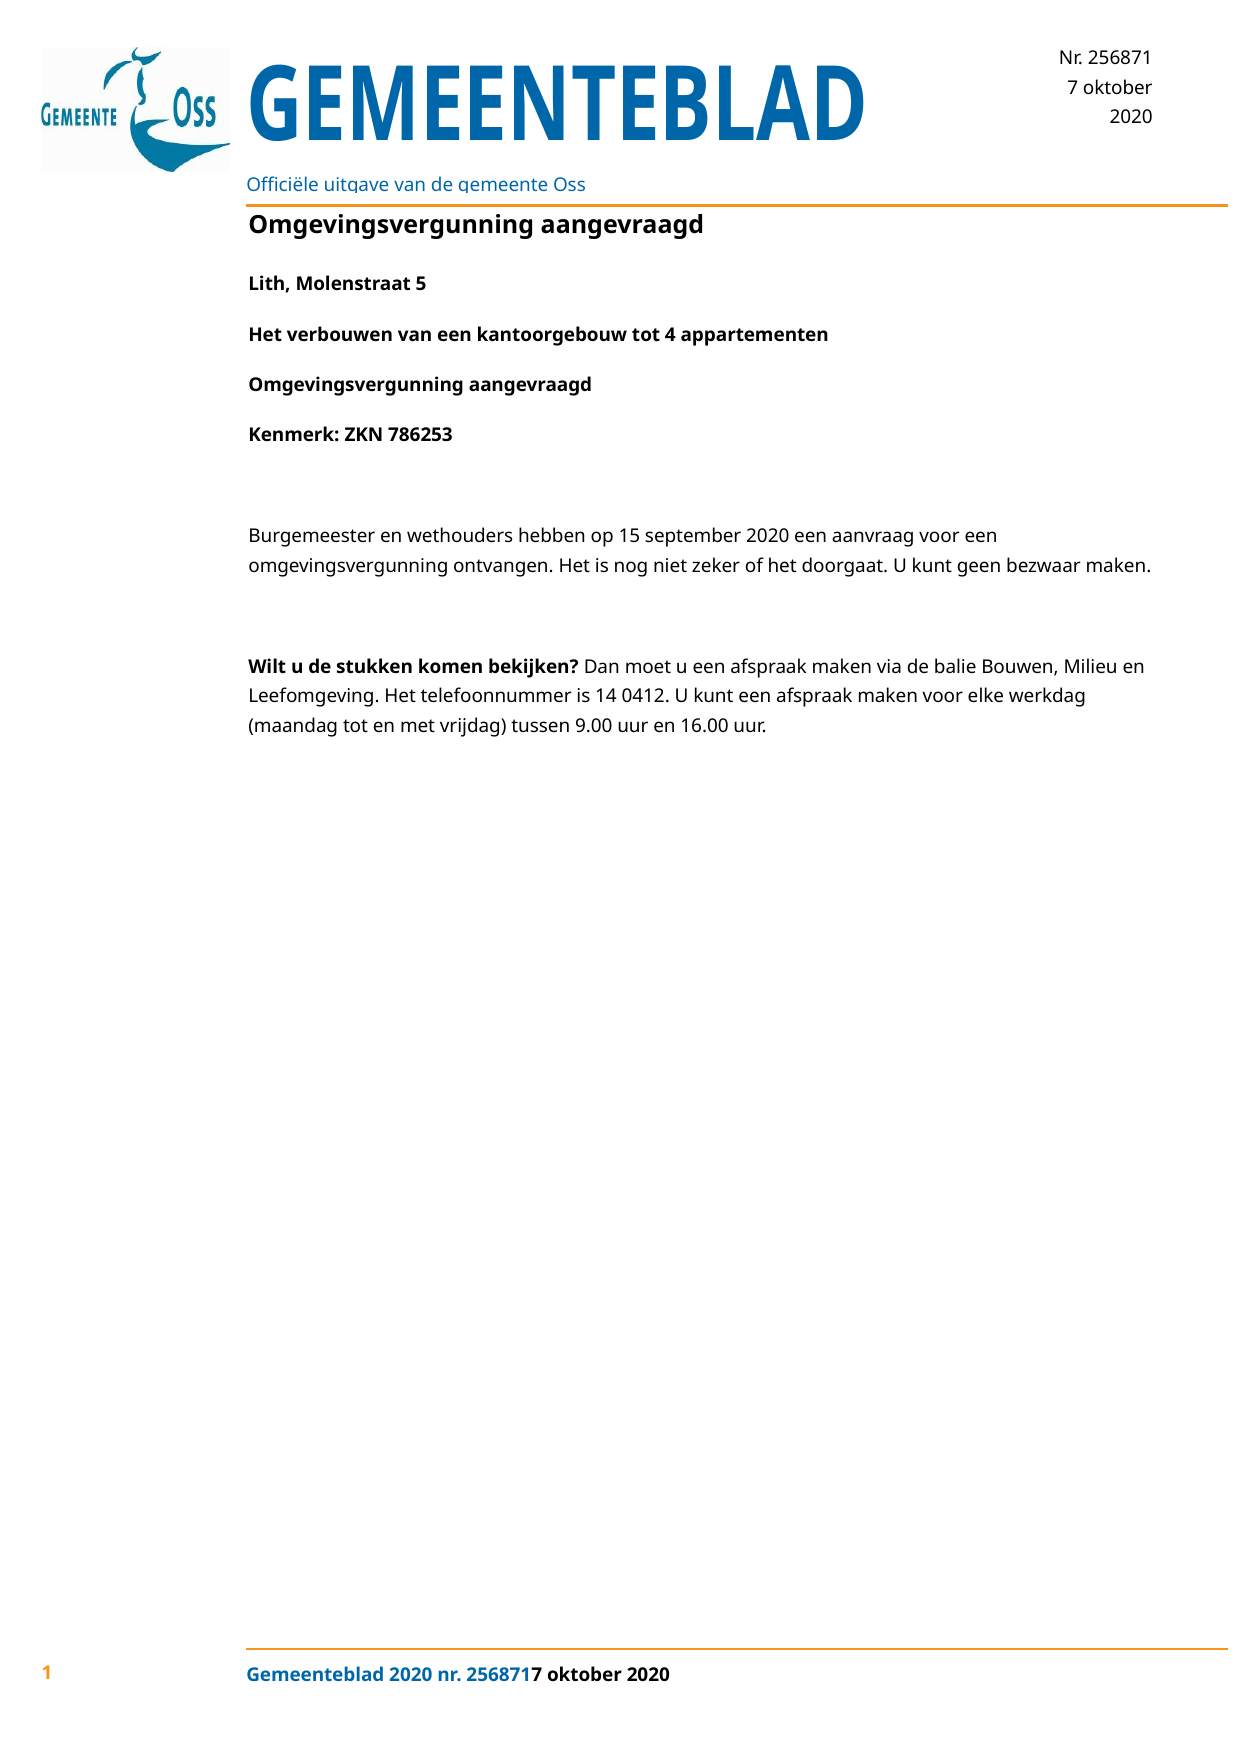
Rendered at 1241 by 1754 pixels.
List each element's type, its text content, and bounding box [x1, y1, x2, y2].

text Kenmerk: ZKN 786253 [248, 422, 1152, 447]
text Lith, Molenstraat 5 [248, 270, 1152, 296]
text Wilt u de stukken komen bekijken? Dan moet u een afspraak maken via de balie Bouwen, Milieu en Leefomgeving. Het telefoonnummer is 14 0412. U kunt een afspraak maken voor elke werkdag (maandag tot en met vrijdag) tussen 9.00 uur en 16.00 uur. [248, 653, 1152, 738]
picture [41, 47, 231, 172]
text Omgevingsvergunning aangevraagd [248, 371, 1152, 397]
text Het verbouwen van een kantoorgebouw tot 4 appartementen [248, 321, 1152, 346]
text Omgevingsvergunning aangevraagd [248, 207, 1152, 241]
text Burgemeester en wethouders hebben op 15 september 2020 een aanvraag voor een omgevingsvergunning ontvangen. Het is nog niet zeker of het doorgaat. U kunt geen bezwaar maken. [248, 522, 1152, 578]
